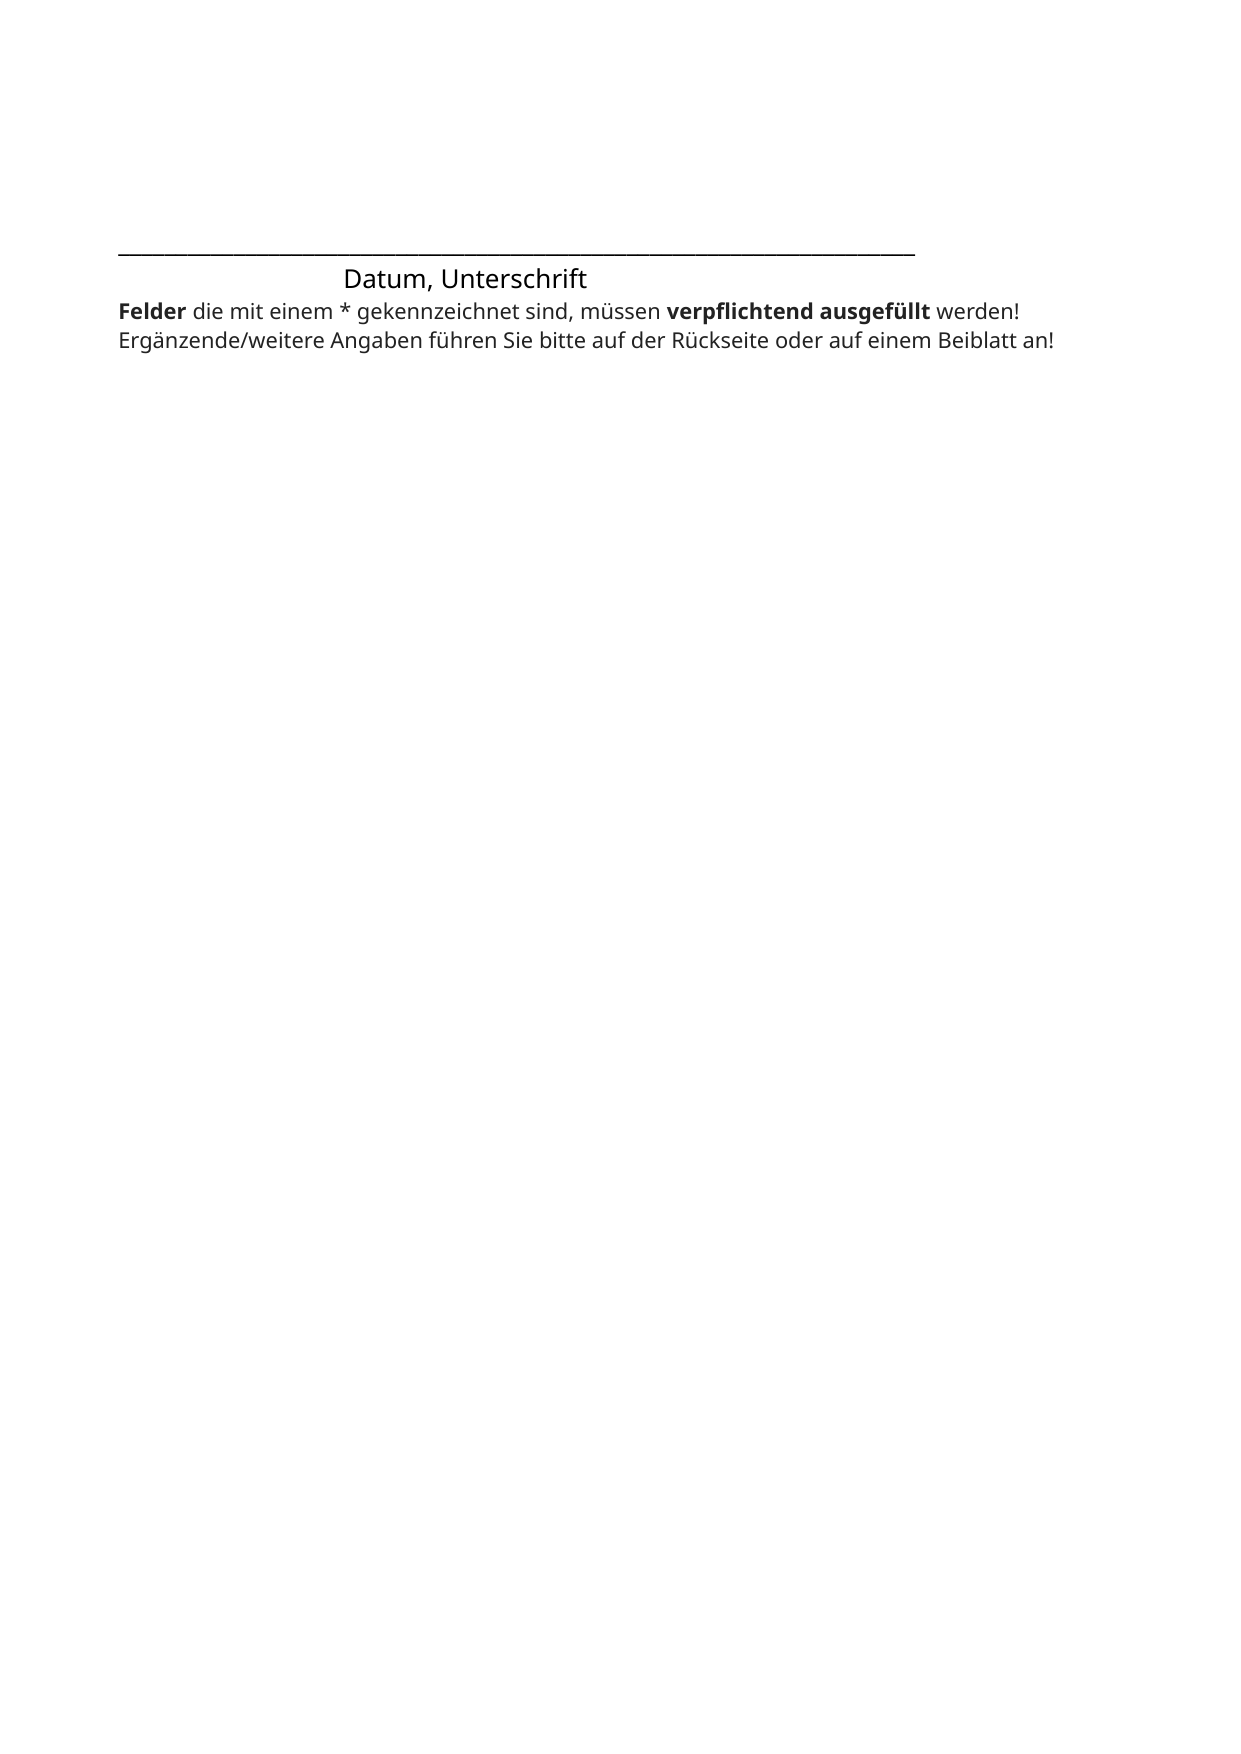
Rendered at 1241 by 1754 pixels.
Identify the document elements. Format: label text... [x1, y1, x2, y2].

text Felder die mit einem * gekennzeichnet sind, müssen verpflichtend ausgefüllt werden! [118, 296, 1122, 326]
text _____________________________________________________________________ [118, 225, 1122, 260]
text Ergänzende/weitere Angaben führen Sie bitte auf der Rückseite oder auf einem Beiblatt an! [118, 326, 1122, 355]
text Datum, Unterschrift [118, 260, 1122, 296]
